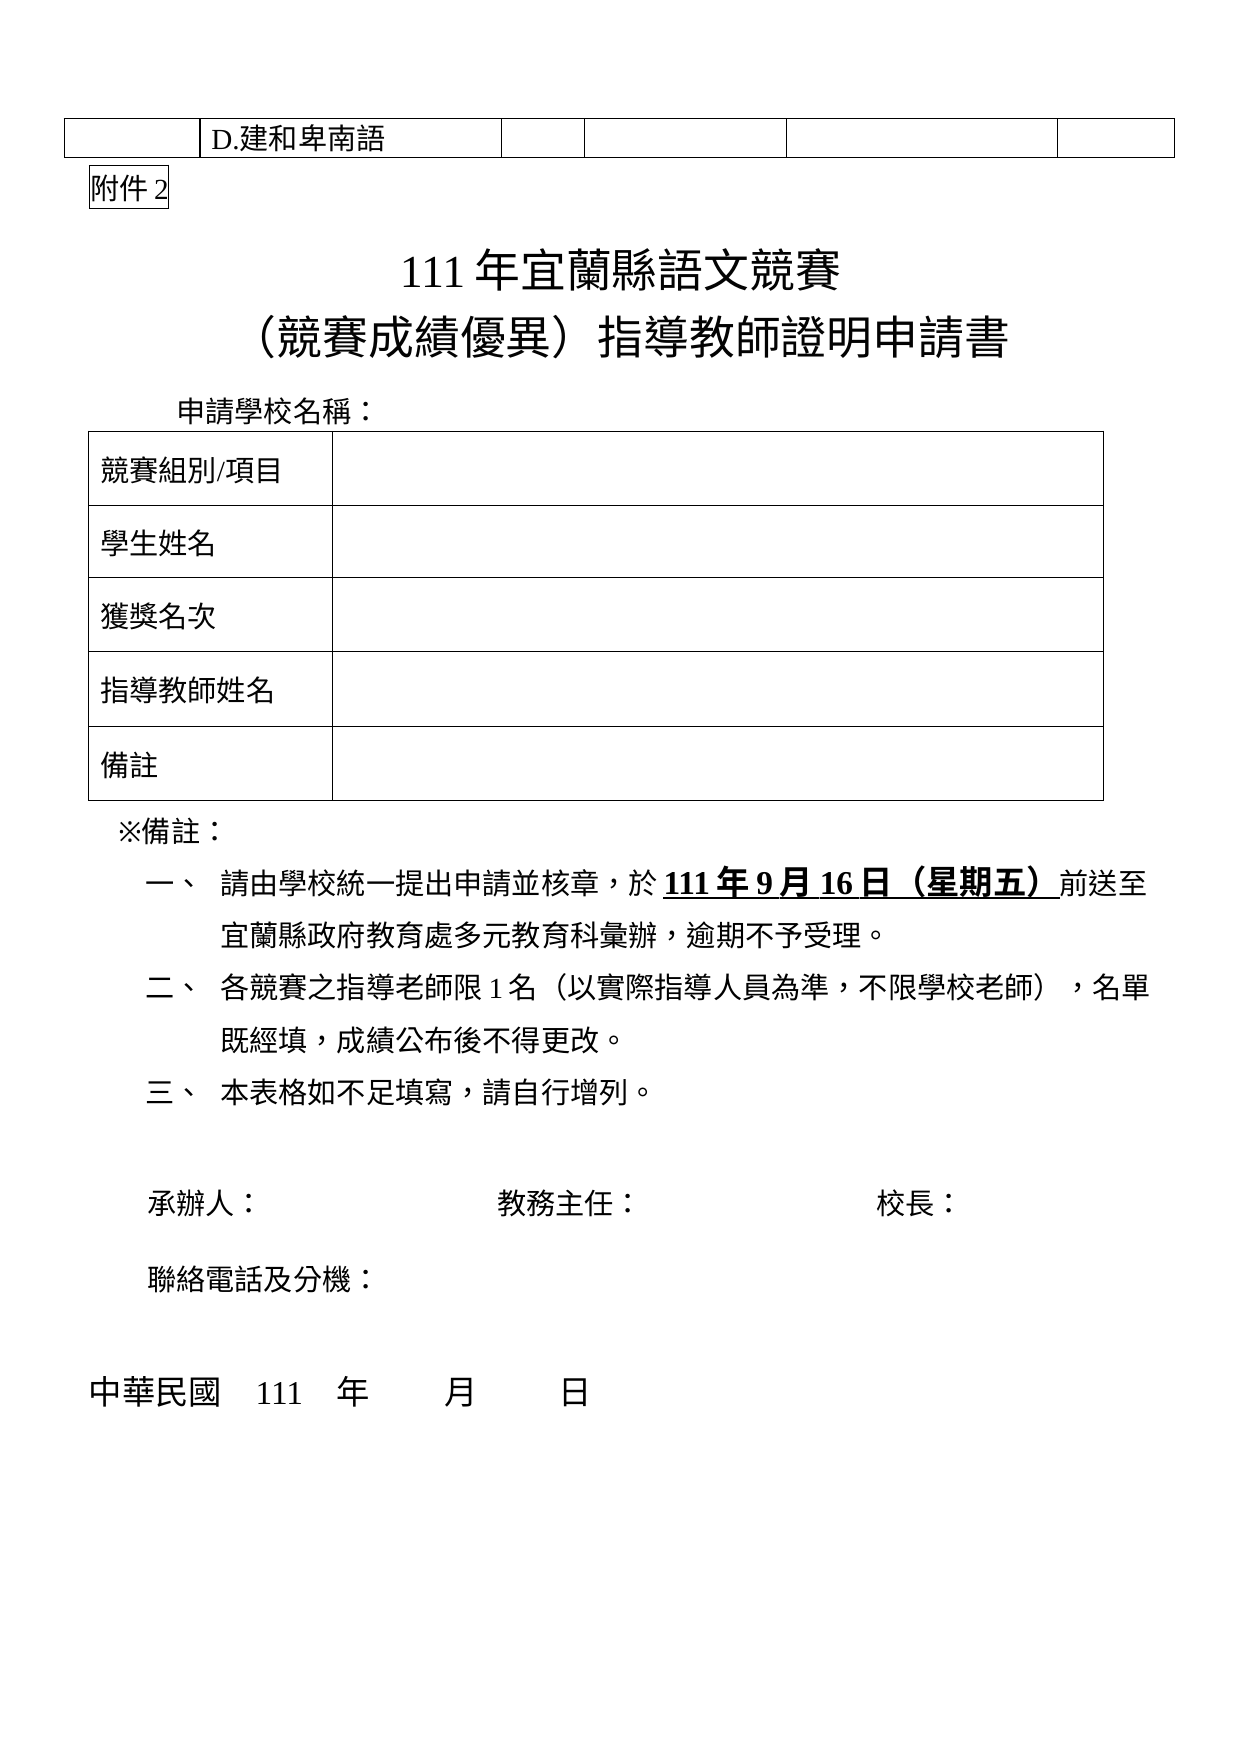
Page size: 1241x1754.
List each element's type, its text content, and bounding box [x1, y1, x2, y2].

table_cell [585, 119, 786, 157]
table_cell [333, 652, 1103, 726]
text ※備註： [89, 801, 1152, 853]
table_cell [65, 119, 199, 157]
table_cell 備註 [89, 727, 332, 800]
table_cell 學生姓名 [89, 506, 332, 577]
text 申請學校名稱： [89, 388, 1152, 431]
table_cell [333, 727, 1103, 800]
list 請由學校統一提出申請並核章，於111年9月16日（星期五）前送至宜蘭縣政府教育處多元教育科彙辦，逾期不予受理。 [145, 853, 1152, 957]
table_cell [1058, 119, 1174, 157]
table_cell 指導教師姓名 [89, 652, 332, 726]
table_cell 獲獎名次 [89, 578, 332, 651]
table_cell [333, 506, 1103, 577]
text 附件2 [89, 158, 1152, 210]
text 承辦人： 教務主任： 校長： [89, 1181, 1152, 1223]
table_cell [787, 119, 1057, 157]
table_cell D.建和卑南語 [201, 119, 501, 157]
list 各競賽之指導老師限1名（以實際指導人員為準，不限學校老師），名單既經填，成績公布後不得更改。 [145, 957, 1152, 1061]
table_header [333, 432, 1103, 505]
text 中華民國 111 年 月 日 [89, 1366, 1152, 1414]
table_cell [502, 119, 584, 157]
text （競賽成績優異）指導教師證明申請書 [89, 301, 1152, 367]
list 本表格如不足填寫，請自行增列。 [145, 1061, 1152, 1113]
text 111年宜蘭縣語文競賽 [89, 235, 1152, 301]
table_cell [333, 578, 1103, 651]
text 聯絡電話及分機： [89, 1256, 1152, 1299]
table_header 競賽組別/項目 [89, 432, 332, 505]
